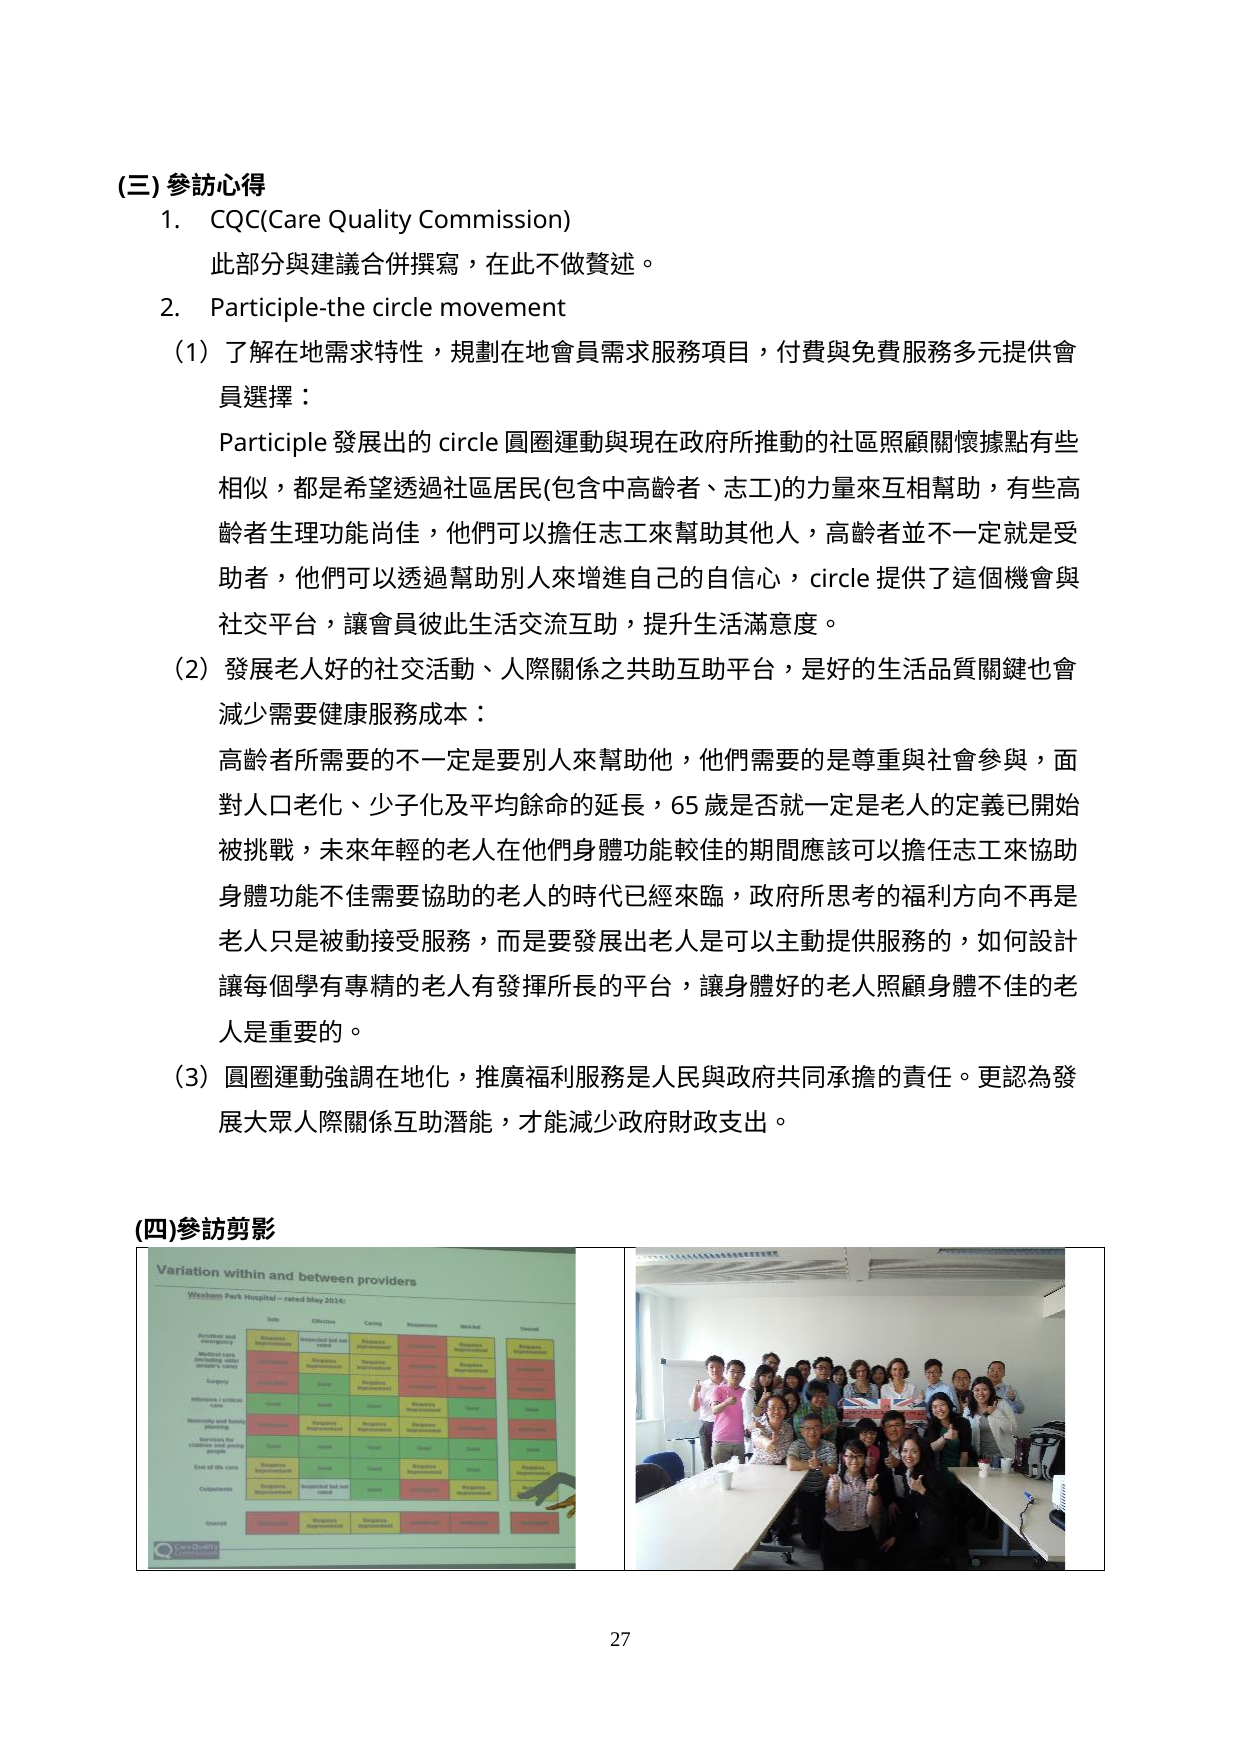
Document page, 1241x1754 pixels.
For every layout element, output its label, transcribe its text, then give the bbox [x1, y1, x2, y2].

text (四)參訪剪影 [115, 1209, 1081, 1247]
list CQC(Care Quality Commission) [159, 202, 1081, 236]
table_header [137, 1248, 624, 1570]
list Participle-the circle movement [159, 290, 1081, 324]
picture [148, 1247, 576, 1569]
table_header [625, 1248, 635, 1570]
text (三) 參訪心得 [85, 164, 1081, 202]
text Participle發展出的circle圓圈運動與現在政府所推動的社區照顧關懷據點有些相似，都是希望透過社區居民(包含中高齡者、志工)的力量來互相幫助，有些高齡者生理功能尚佳，他們可以擔任志工來幫助其他人，高齡者並不一定就是受助者，他們可以透過幫助別人來增進自己的自信心，circle提供了這個機會與社交平台，讓會員彼此生活交流互助，提升生活滿意度。 [218, 423, 1081, 640]
text （3）圓圈運動強調在地化，推廣福利服務是人民與政府共同承擔的責任。更認為發展大眾人際關係互助潛能，才能減少政府財政支出。 [159, 1057, 1081, 1139]
text （1）了解在地需求特性，規劃在地會員需求服務項目，付費與免費服務多元提供會員選擇： [159, 332, 1081, 414]
picture [635, 1247, 1066, 1570]
text （2）發展老人好的社交活動、人際關係之共助互助平台，是好的生活品質關鍵也會減少需要健康服務成本： [159, 649, 1081, 731]
table_header [1066, 1248, 1104, 1570]
text 高齡者所需要的不一定是要別人來幫助他，他們需要的是尊重與社會參與，面對人口老化、少子化及平均餘命的延長，65歲是否就一定是老人的定義已開始被挑戰，未來年輕的老人在他們身體功能較佳的期間應該可以擔任志工來協助身體功能不佳需要協助的老人的時代已經來臨，政府所思考的福利方向不再是老人只是被動接受服務，而是要發展出老人是可以主動提供服務的，如何設計讓每個學有專精的老人有發揮所長的平台，讓身體好的老人照顧身體不佳的老人是重要的。 [218, 740, 1081, 1048]
text 此部分與建議合併撰寫，在此不做贅述。 [210, 244, 1081, 281]
